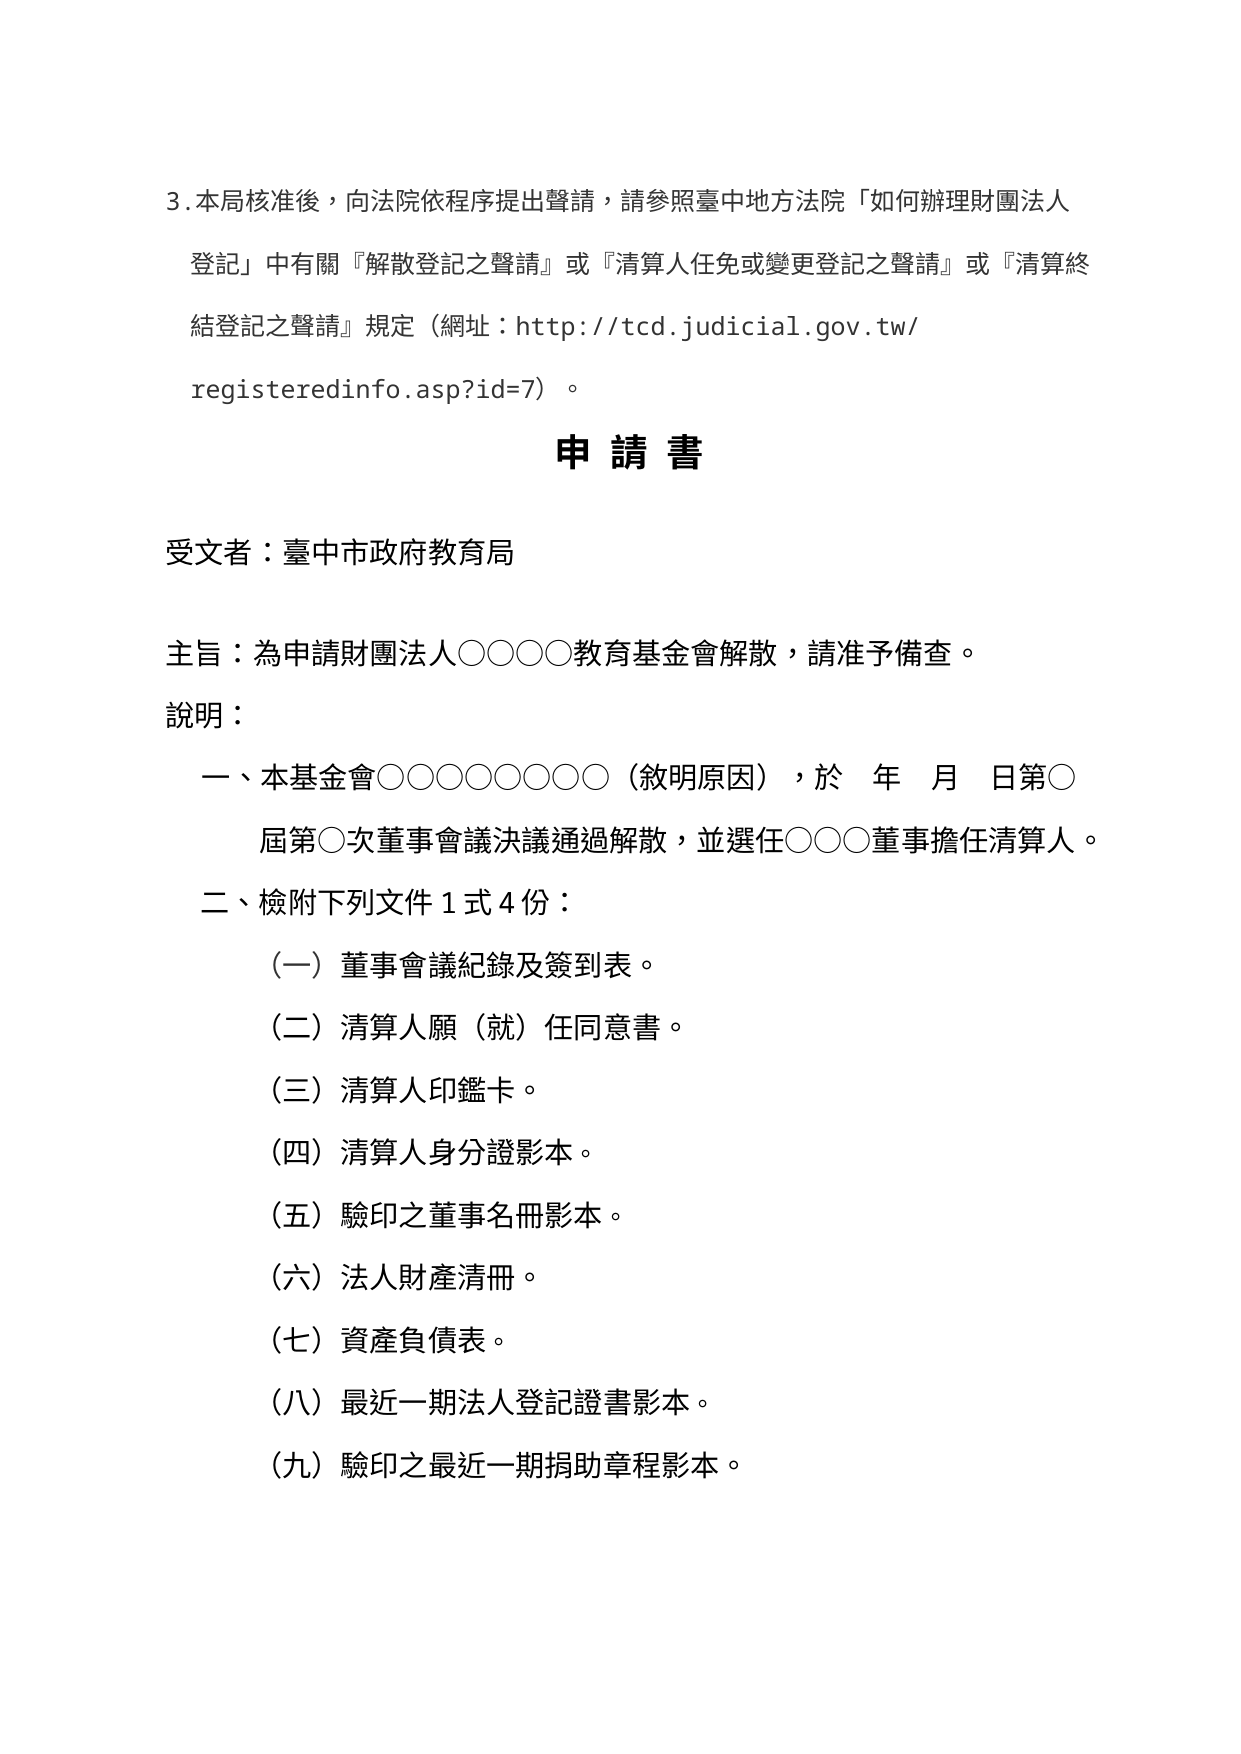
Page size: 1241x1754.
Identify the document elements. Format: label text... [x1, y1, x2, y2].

text 二、檢附下列文件1式4份： [165, 860, 1092, 922]
text （八）最近一期法人登記證書影本。 [165, 1360, 1092, 1422]
text 3.本局核准後，向法院依程序提出聲請，請參照臺中地方法院「如何辦理財團法人登記」中有關『解散登記之聲請』或『清算人任免或變更登記之聲請』或『清算終結登記之聲請』規定（網址：http://tcd.judicial.gov.tw/registeredinfo.asp?id=7）。 [165, 158, 1092, 408]
text 申 請 書 [165, 408, 1092, 471]
text 說明： [165, 672, 1092, 735]
text （五）驗印之董事名冊影本。 [165, 1172, 1092, 1235]
text （七）資產負債表。 [165, 1297, 1092, 1360]
text （二）清算人願（就）任同意書。 [165, 985, 1092, 1047]
text 一、本基金會○○○○○○○○（敘明原因），於 年 月 日第○屆第○次董事會議決議通過解散，並選任○○○董事擔任清算人。 [184, 735, 1092, 860]
text （一）董事會議紀錄及簽到表。 [165, 922, 1092, 985]
text 受文者：臺中市政府教育局 [165, 509, 1092, 571]
text （三）清算人印鑑卡。 [165, 1047, 1092, 1110]
text （四）清算人身分證影本。 [165, 1110, 1092, 1172]
text （九）驗印之最近一期捐助章程影本。 [165, 1422, 1092, 1485]
text 主旨：為申請財團法人○○○○教育基金會解散，請准予備查。 [165, 610, 1092, 672]
text （六）法人財產清冊。 [165, 1235, 1092, 1297]
